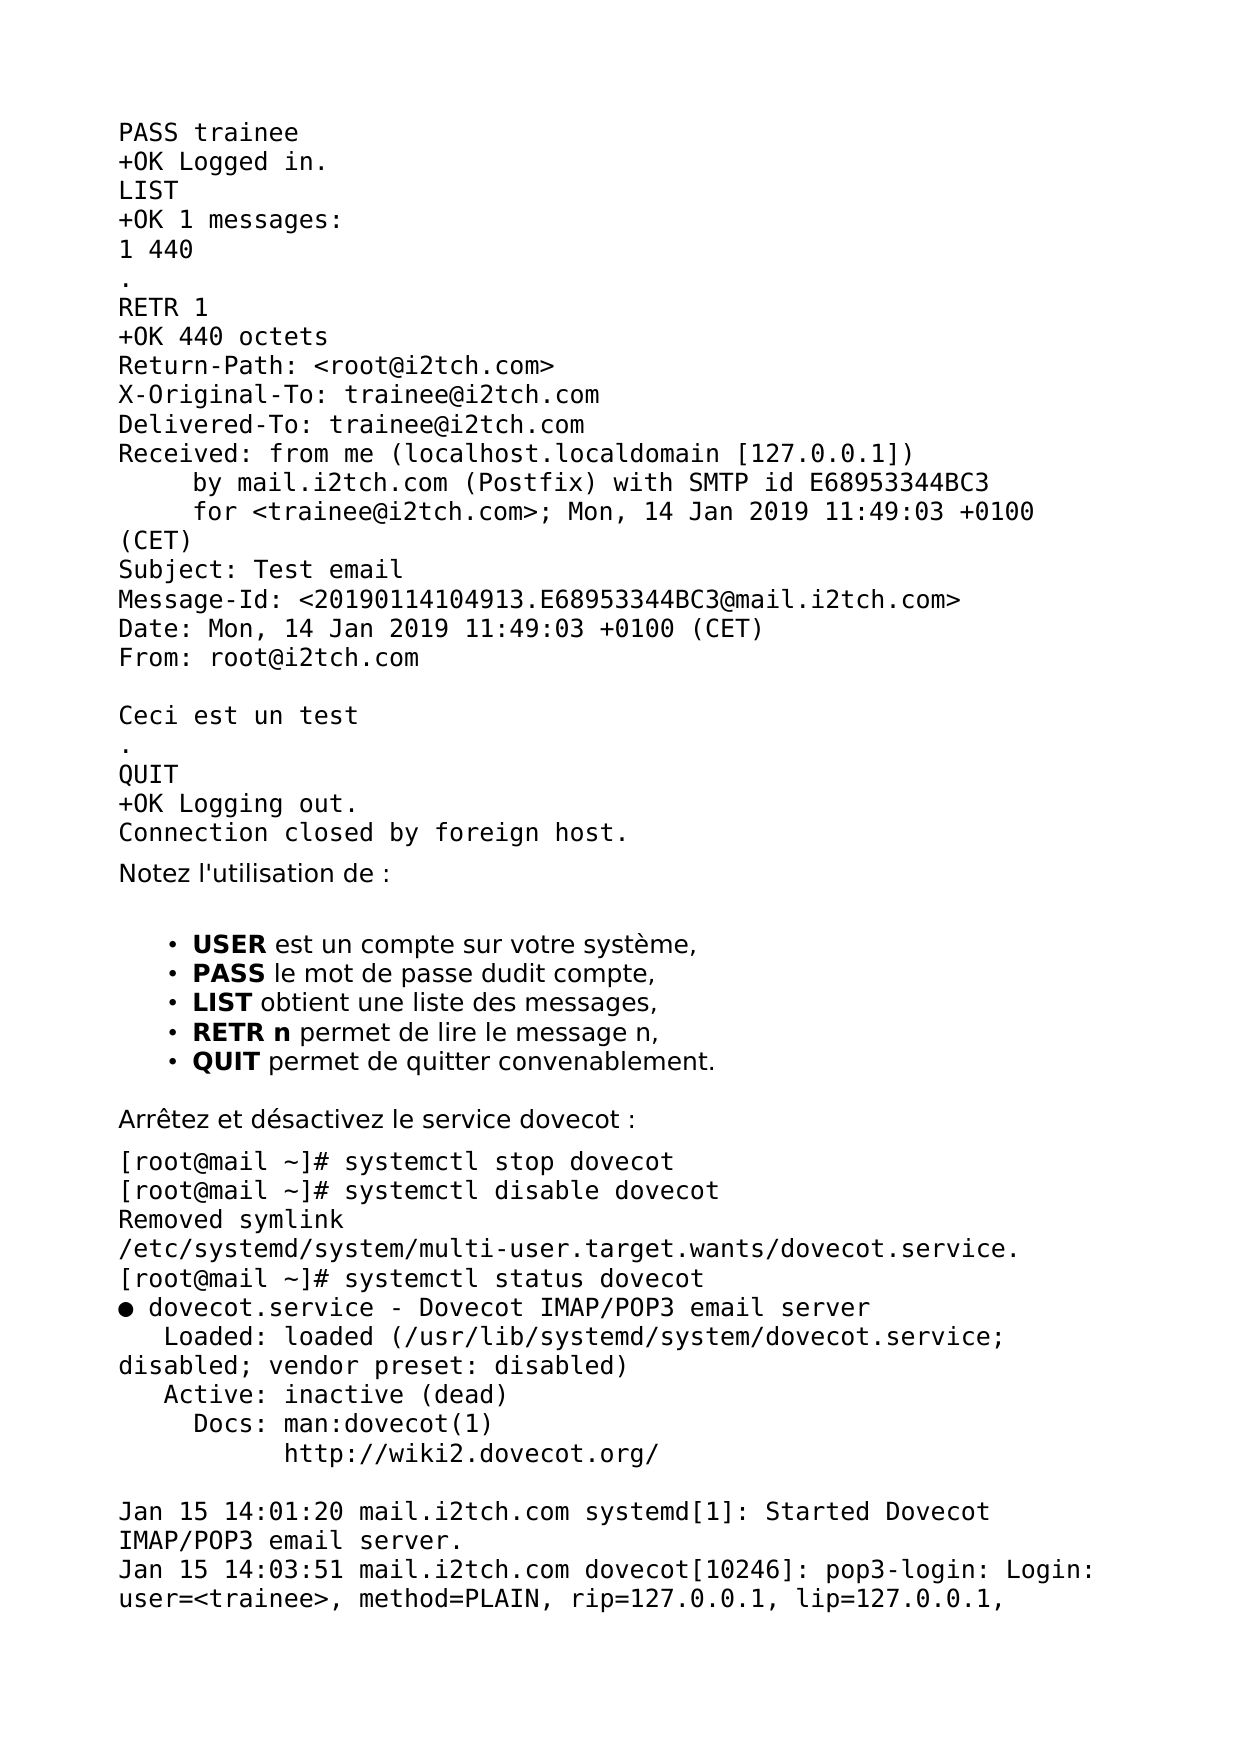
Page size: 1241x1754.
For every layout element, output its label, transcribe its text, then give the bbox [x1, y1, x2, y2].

text Arrêtez et désactivez le service dovecot : [118, 1106, 1122, 1135]
list PASS le mot de passe dudit compte, [177, 959, 1122, 988]
list USER est un compte sur votre système, [177, 930, 1122, 959]
list LIST obtient une liste des messages, [177, 988, 1122, 1018]
text Notez l'utilisation de : [118, 859, 1122, 888]
text [root@mail ~]# systemctl stop dovecot [root@mail ~]# systemctl disable dovecot Removed symlink /etc/systemd/system/multi-user.target.wants/dovecot.service. [root@mail ~]# systemctl status dovecot ● dovecot.service - Dovecot IMAP/POP3 email server Loaded: loaded (/usr/lib/systemd/system/dovecot.service; disabled; vendor preset: disabled) Active: inactive (dead) Docs: man:dovecot(1) http://wiki2.dovecot.org/ Jan 15 14:01:20 mail.i2tch.com systemd[1]: Started Dovecot IMAP/POP3 email server. Jan 15 14:03:51 mail.i2tch.com dovecot[10246]: pop3-login: Login: user=<trainee>, method=PLAIN, rip=127.0.0.1, lip=127.0.0.1, [118, 1147, 1122, 1614]
list RETR n permet de lire le message n, [177, 1018, 1122, 1047]
list QUIT permet de quitter convenablement. [177, 1047, 1122, 1076]
text PASS trainee +OK Logged in. LIST +OK 1 messages: 1 440 . RETR 1 +OK 440 octets Return-Path: <root@i2tch.com> X-Original-To: trainee@i2tch.com Delivered-To: trainee@i2tch.com Received: from me (localhost.localdomain [127.0.0.1]) by mail.i2tch.com (Postfix) with SMTP id E68953344BC3 for <trainee@i2tch.com>; Mon, 14 Jan 2019 11:49:03 +0100 (CET) Subject: Test email Message-Id: <20190114104913.E68953344BC3@mail.i2tch.com> Date: Mon, 14 Jan 2019 11:49:03 +0100 (CET) From: root@i2tch.com Ceci est un test . QUIT +OK Logging out. Connection closed by foreign host. [118, 118, 1122, 847]
